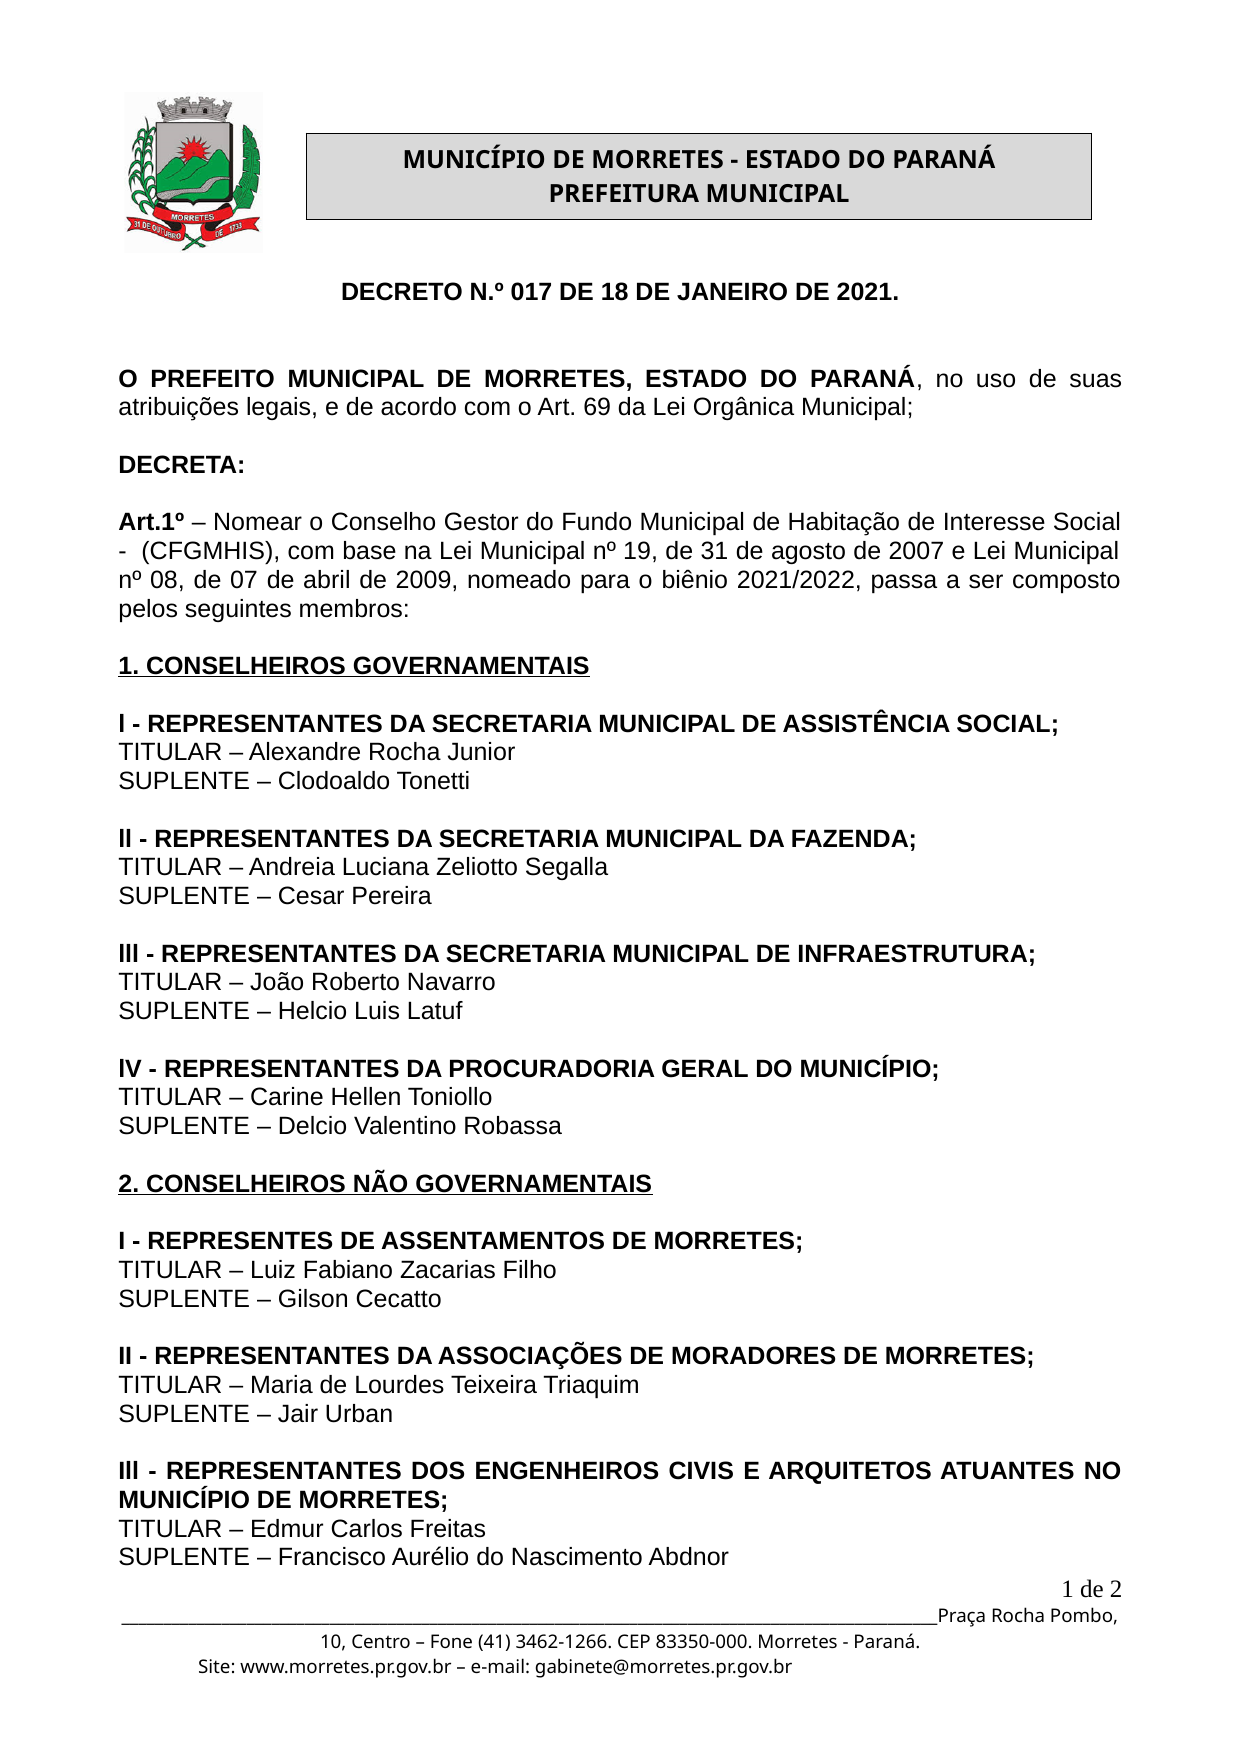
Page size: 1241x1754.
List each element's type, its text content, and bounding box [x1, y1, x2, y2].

text 2. CONSELHEIROS NÃO GOVERNAMENTAIS [118, 1168, 1122, 1197]
text SUPLENTE – Cesar Pereira [118, 881, 1122, 910]
text SUPLENTE – Helcio Luis Latuf [118, 996, 1122, 1025]
text SUPLENTE – Gilson Cecatto [118, 1283, 1122, 1312]
text DECRETA: [118, 450, 1122, 478]
text TITULAR – Andreia Luciana Zeliotto Segalla [118, 852, 1122, 881]
text l - REPRESENTANTES DA SECRETARIA MUNICIPAL DE ASSISTÊNCIA SOCIAL; [118, 708, 1122, 737]
text TITULAR – João Roberto Navarro [118, 967, 1122, 996]
text SUPLENTE – Francisco Aurélio do Nascimento Abdnor [118, 1542, 1122, 1571]
text TITULAR – Maria de Lourdes Teixeira Triaquim [118, 1370, 1122, 1398]
text TITULAR – Carine Hellen Toniollo [118, 1082, 1122, 1111]
text SUPLENTE – Jair Urban [118, 1398, 1122, 1427]
text SUPLENTE – Delcio Valentino Robassa [118, 1111, 1122, 1140]
text O PREFEITO MUNICIPAL DE MORRETES, ESTADO DO PARANÁ, no uso de suas atribuições legais, e de acordo com o Art. 69 da Lei Orgânica Municipal; [118, 363, 1122, 421]
subtitle DECRETO N.º 017 de 18 de janeiro DE 2021. [118, 277, 1122, 306]
text TITULAR – Luiz Fabiano Zacarias Filho [118, 1255, 1122, 1283]
text I - REPRESENTES DE ASSENTAMENTOS DE MORRETES; [118, 1226, 1122, 1255]
text TITULAR – Alexandre Rocha Junior [118, 737, 1122, 766]
text SUPLENTE – Clodoaldo Tonetti [118, 766, 1122, 795]
text Ill - REPRESENTANTES DOS ENGENHEIROS CIVIS E ARQUITETOS ATUANTES NO MUNICÍPIO DE MORRETES; [118, 1456, 1122, 1513]
text ll - REPRESENTANTES DA SECRETARIA MUNICIPAL DA FAZENDA; [118, 823, 1122, 852]
text lll - REPRESENTANTES DA SECRETARIA MUNICIPAL DE INFRAESTRUTURA; [118, 938, 1122, 967]
text Art.1º – Nomear o Conselho Gestor do Fundo Municipal de Habitação de Interesse Social - (CFGMHIS), com base na Lei Municipal nº 19, de 31 de agosto de 2007 e Lei Municipal nº 08, de 07 de abril de 2009, nomeado para o biênio 2021/2022, passa a ser composto pelos seguintes membros: [118, 507, 1122, 622]
text lV - REPRESENTANTES DA PROCURADORIA GERAL DO MUNICÍPIO; [118, 1053, 1122, 1082]
text II - REPRESENTANTES DA ASSOCIAÇÕES DE MORADORES DE MORRETES; [118, 1341, 1122, 1370]
text TITULAR – Edmur Carlos Freitas [118, 1513, 1122, 1542]
text 1. CONSELHEIROS GOVERNAMENTAIS [118, 651, 1122, 680]
